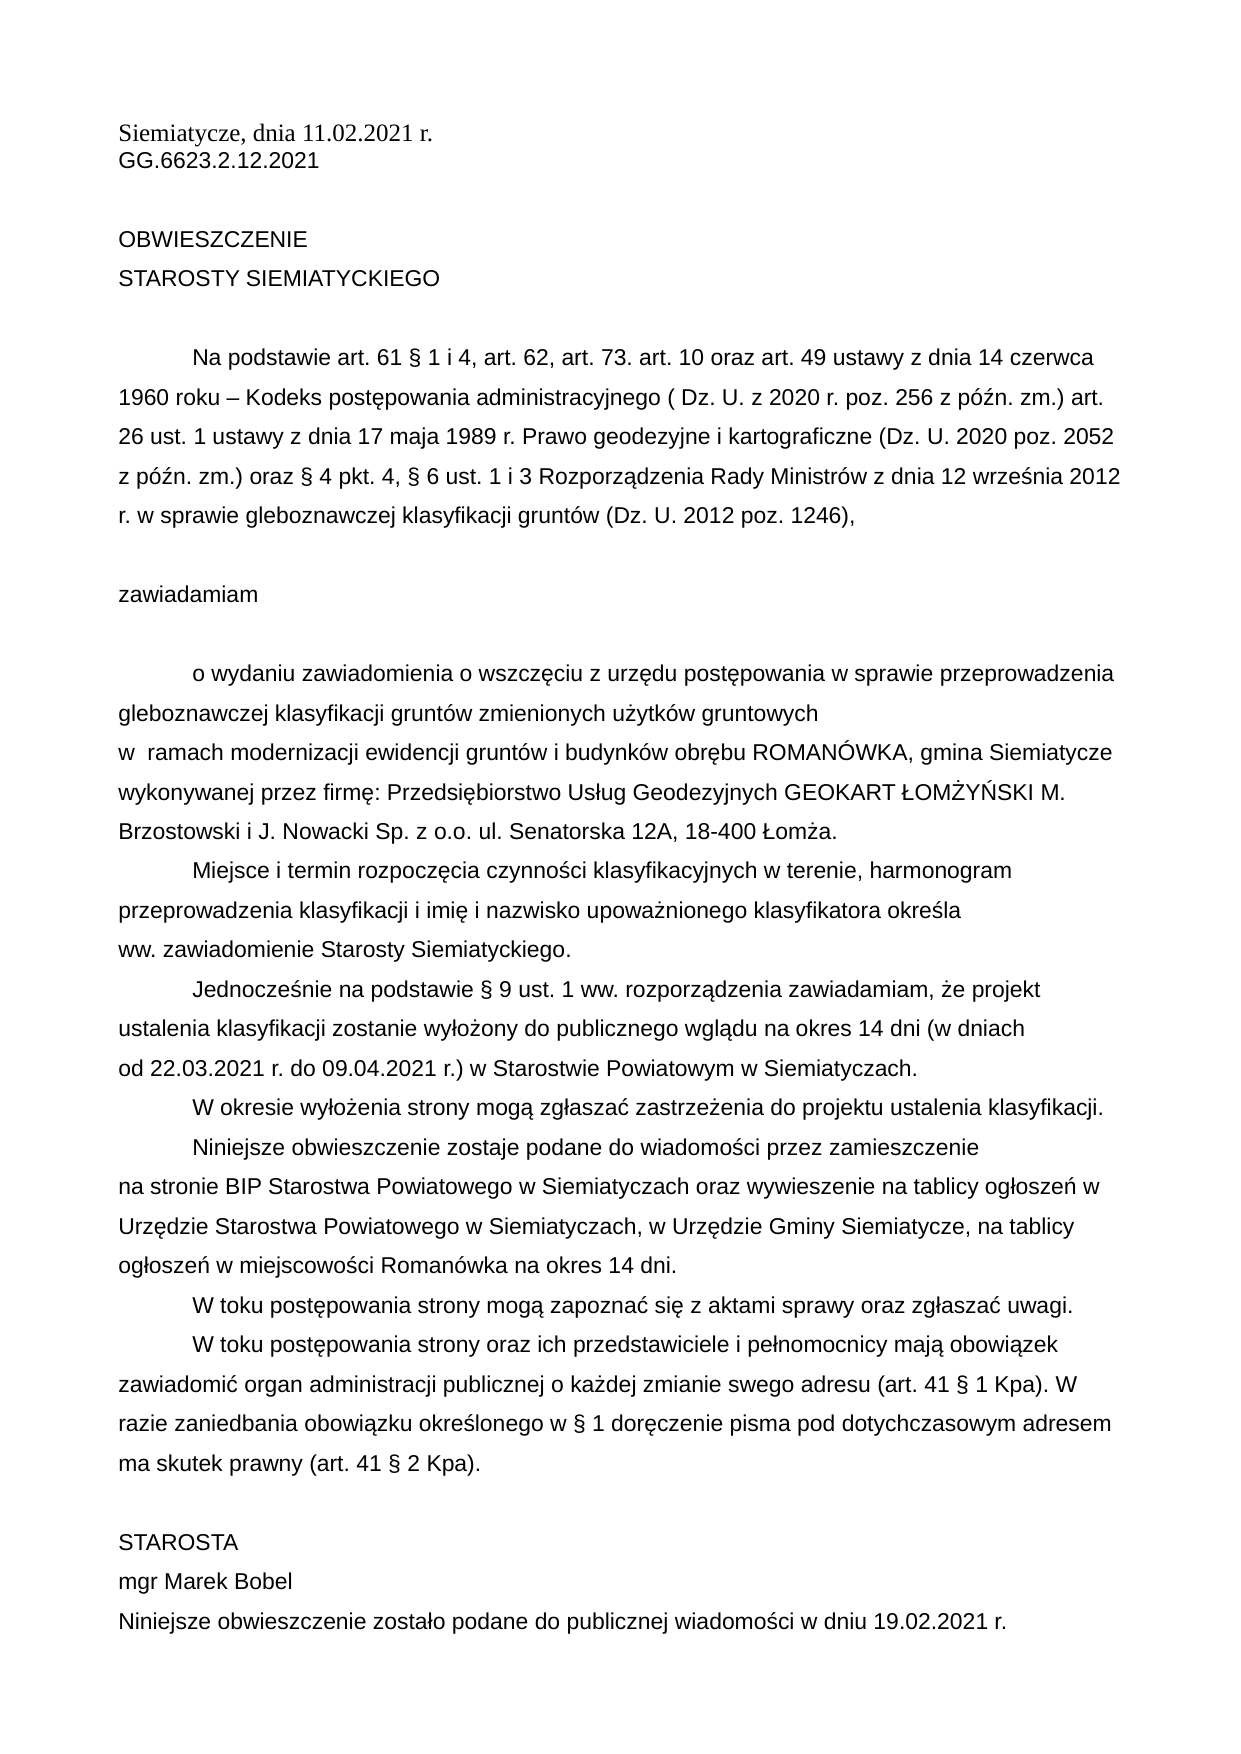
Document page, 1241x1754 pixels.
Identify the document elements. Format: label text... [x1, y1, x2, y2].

text Jednocześnie na podstawie § 9 ust. 1 ww. rozporządzenia zawiadamiam, że projekt ustalenia klasyfikacji zostanie wyłożony do publicznego wglądu na okres 14 dni (w dniach od 22.03.2021 r. do 09.04.2021 r.) w Starostwie Powiatowym w Siemiatyczach. [118, 976, 1122, 1081]
text STAROSTA [118, 1529, 1122, 1555]
text STAROSTY SIEMIATYCKIEGO [118, 265, 1122, 292]
text GG.6623.2.12.2021 [118, 147, 1122, 173]
text Niniejsze obwieszczenie zostało podane do publicznej wiadomości w dniu 19.02.2021 r. [118, 1608, 1122, 1634]
text W toku postępowania strony oraz ich przedstawiciele i pełnomocnicy mają obowiązek zawiadomić organ administracji publicznej o każdej zmianie swego adresu (art. 41 § 1 Kpa). W razie zaniedbania obowiązku określonego w § 1 doręczenie pisma pod dotychczasowym adresem ma skutek prawny (art. 41 § 2 Kpa). [118, 1331, 1122, 1476]
text W okresie wyłożenia strony mogą zgłaszać zastrzeżenia do projektu ustalenia klasyfikacji. [118, 1094, 1122, 1121]
text OBWIESZCZENIE [118, 226, 1122, 252]
text mgr Marek Bobel [118, 1568, 1122, 1594]
text Siemiatycze, dnia 11.02.2021 r. [118, 118, 1122, 147]
text zawiadamiam [118, 581, 1122, 607]
text Na podstawie art. 61 § 1 i 4, art. 62, art. 73. art. 10 oraz art. 49 ustawy z dnia 14 czerwca 1960 roku – Kodeks postępowania administracyjnego ( Dz. U. z 2020 r. poz. 256 z późn. zm.) art. 26 ust. 1 ustawy z dnia 17 maja 1989 r. Prawo geodezyjne i kartograficzne (Dz. U. 2020 poz. 2052 z późn. zm.) oraz § 4 pkt. 4, § 6 ust. 1 i 3 Rozporządzenia Rady Ministrów z dnia 12 września 2012 r. w sprawie gleboznawczej klasyfikacji gruntów (Dz. U. 2012 poz. 1246), [118, 344, 1122, 528]
text o wydaniu zawiadomienia o wszczęciu z urzędu postępowania w sprawie przeprowadzenia gleboznawczej klasyfikacji gruntów zmienionych użytków gruntowych w ramach modernizacji ewidencji gruntów i budynków obrębu ROMANÓWKA, gmina Siemiatycze wykonywanej przez firmę: Przedsiębiorstwo Usług Geodezyjnych GEOKART ŁOMŻYŃSKI M. Brzostowski i J. Nowacki Sp. z o.o. ul. Senatorska 12A, 18-400 Łomża. [118, 660, 1122, 844]
text Niniejsze obwieszczenie zostaje podane do wiadomości przez zamieszczenie na stronie BIP Starostwa Powiatowego w Siemiatyczach oraz wywieszenie na tablicy ogłoszeń w Urzędzie Starostwa Powiatowego w Siemiatyczach, w Urzędzie Gminy Siemiatycze, na tablicy ogłoszeń w miejscowości Romanówka na okres 14 dni. [118, 1134, 1122, 1279]
text Miejsce i termin rozpoczęcia czynności klasyfikacyjnych w terenie, harmonogram przeprowadzenia klasyfikacji i imię i nazwisko upoważnionego klasyfikatora określa ww. zawiadomienie Starosty Siemiatyckiego. [118, 857, 1122, 963]
text W toku postępowania strony mogą zapoznać się z aktami sprawy oraz zgłaszać uwagi. [118, 1292, 1122, 1318]
